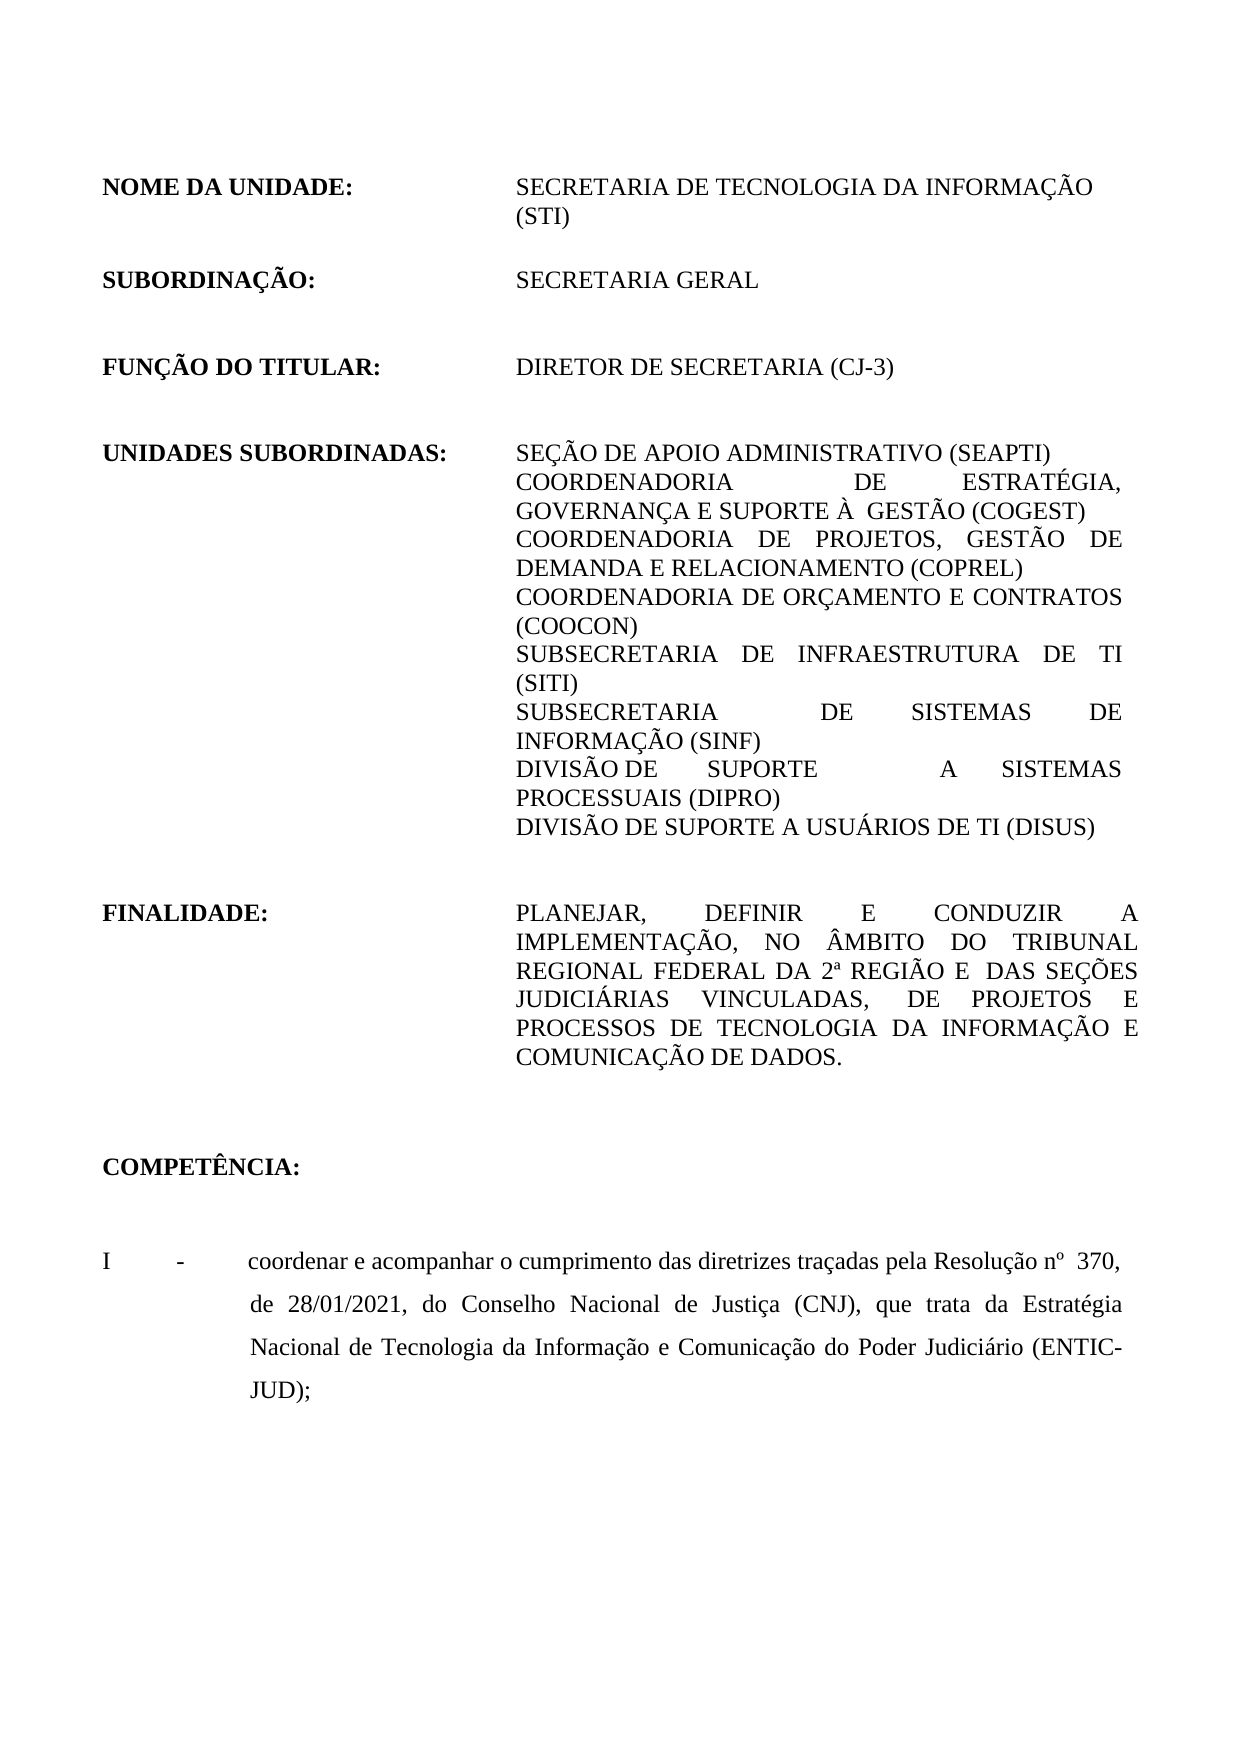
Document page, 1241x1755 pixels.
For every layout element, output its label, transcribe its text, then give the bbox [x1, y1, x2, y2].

text DIVISÃO DE SUPORTE A USUÁRIOS DE TI (DISUS) [516, 812, 1123, 841]
text COORDENADORIA DE PROJETOS, GESTÃO DE DEMANDA E RELACIONAMENTO (COPREL) [516, 524, 1123, 582]
text SUBORDINAÇÃO: SECRETARIA GERAL [102, 266, 1138, 294]
text NOME DA UNIDADE: SECRETARIA DE TECNOLOGIA DA INFORMAÇÃO (STI) [102, 172, 1138, 229]
text SUBSECRETARIA DE INFRAESTRUTURA DE TI (SITI) [516, 639, 1123, 697]
list - coordenar e acompanhar o cumprimento das diretrizes traçadas pela Resolução nº 370, de 28/01/2021, do Conselho Nacional de Justiça (CNJ), que trata da Estratégia Nacional de Tecnologia da Informação e Comunicação do Poder Judiciário (ENTIC- JUD); [102, 1246, 1123, 1404]
text DIVISÃO DE SUPORTE A SISTEMAS PROCESSUAIS (DIPRO) [516, 754, 1123, 812]
text UNIDADES SUBORDINADAS: SEÇÃO DE APOIO ADMINISTRATIVO (SEAPTI) [102, 438, 1123, 467]
text SUBSECRETARIA DE SISTEMAS DE INFORMAÇÃO (SINF) [516, 697, 1123, 754]
subtitle COMPETÊNCIA: [102, 1152, 1138, 1181]
text FINALIDADE: PLANEJAR, DEFINIR E CONDUZIR A IMPLEMENTAÇÃO, NO ÂMBITO DO TRIBUNAL REGIONAL FEDERAL DA 2ª REGIÃO E DAS SEÇÕES JUDICIÁRIAS VINCULADAS, DE PROJETOS E PROCESSOS DE TECNOLOGIA DA INFORMAÇÃO E COMUNICAÇÃO DE DADOS. [102, 898, 1138, 1071]
text COORDENADORIA DE ESTRATÉGIA, GOVERNANÇA E SUPORTE À GESTÃO (COGEST) [516, 467, 1123, 524]
text COORDENADORIA DE ORÇAMENTO E CONTRATOS (COOCON) [516, 582, 1123, 639]
text FUNÇÃO DO TITULAR: DIRETOR DE SECRETARIA (CJ-3) [102, 352, 1138, 381]
